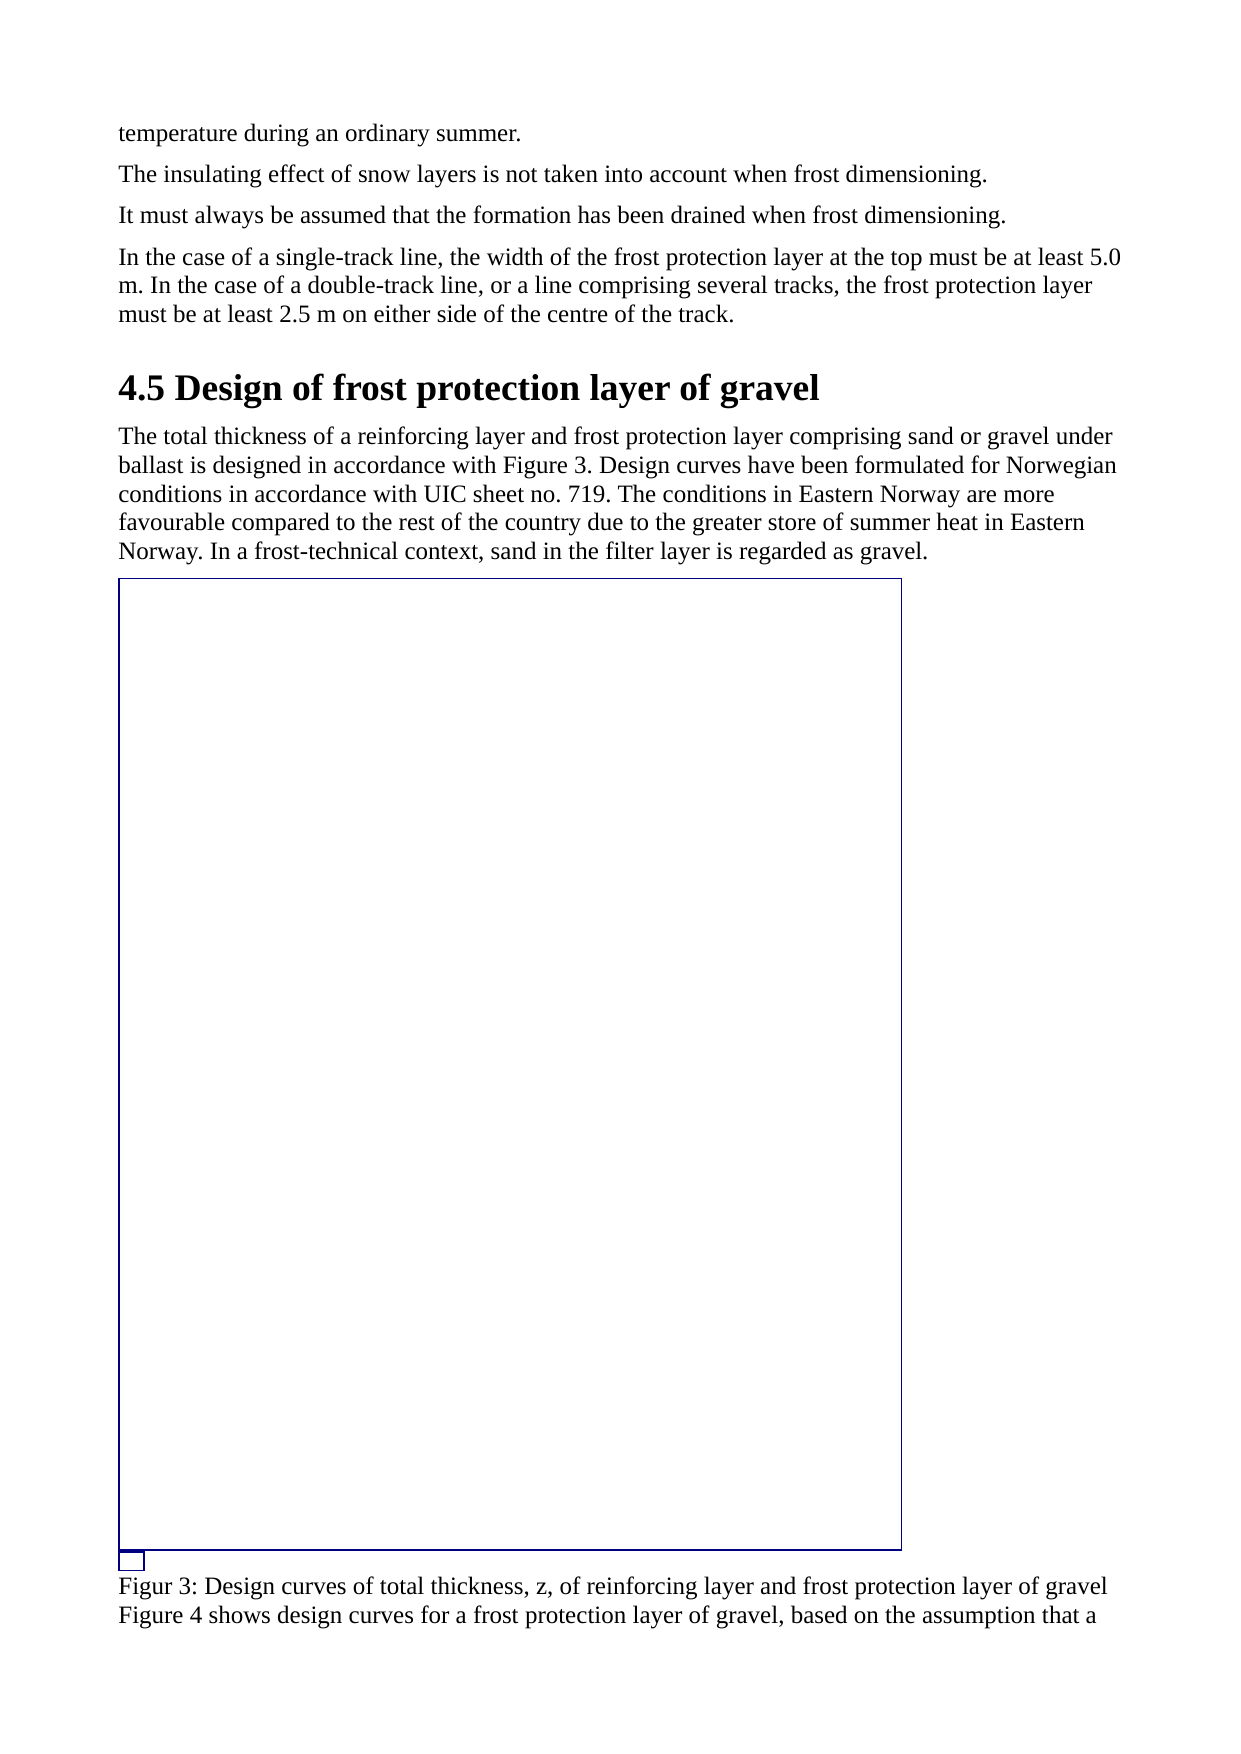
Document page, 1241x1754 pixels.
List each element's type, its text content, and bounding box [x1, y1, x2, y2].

text Figure 4 shows design curves for a frost protection layer of gravel, based on the assumption that a [118, 1600, 1122, 1629]
text The insulating effect of snow layers is not taken into account when frost dimensioning. [118, 159, 1122, 188]
subtitle 4.5 Design of frost protection layer of gravel [118, 366, 1122, 409]
text The total thickness of a reinforcing layer and frost protection layer comprising sand or gravel under ballast is designed in accordance with Figure 3. Design curves have been formulated for Norwegian conditions in accordance with UIC sheet no. 719. The conditions in Eastern Norway are more favourable compared to the rest of the country due to the greater store of summer heat in Eastern Norway. In a frost-technical context, sand in the filter layer is regarded as gravel. [118, 421, 1122, 565]
text In the case of a single-track line, the width of the frost protection layer at the top must be at least 5.0 m. In the case of a double-track line, or a line comprising several tracks, the frost protection layer must be at least 2.5 m on either side of the centre of the track. [118, 242, 1122, 328]
text temperature during an ordinary summer. [118, 118, 1122, 147]
text Figur 3: Design curves of total thickness, z, of reinforcing layer and frost protection layer of gravel [118, 1571, 1122, 1600]
text It must always be assumed that the formation has been drained when frost dimensioning. [118, 201, 1122, 229]
